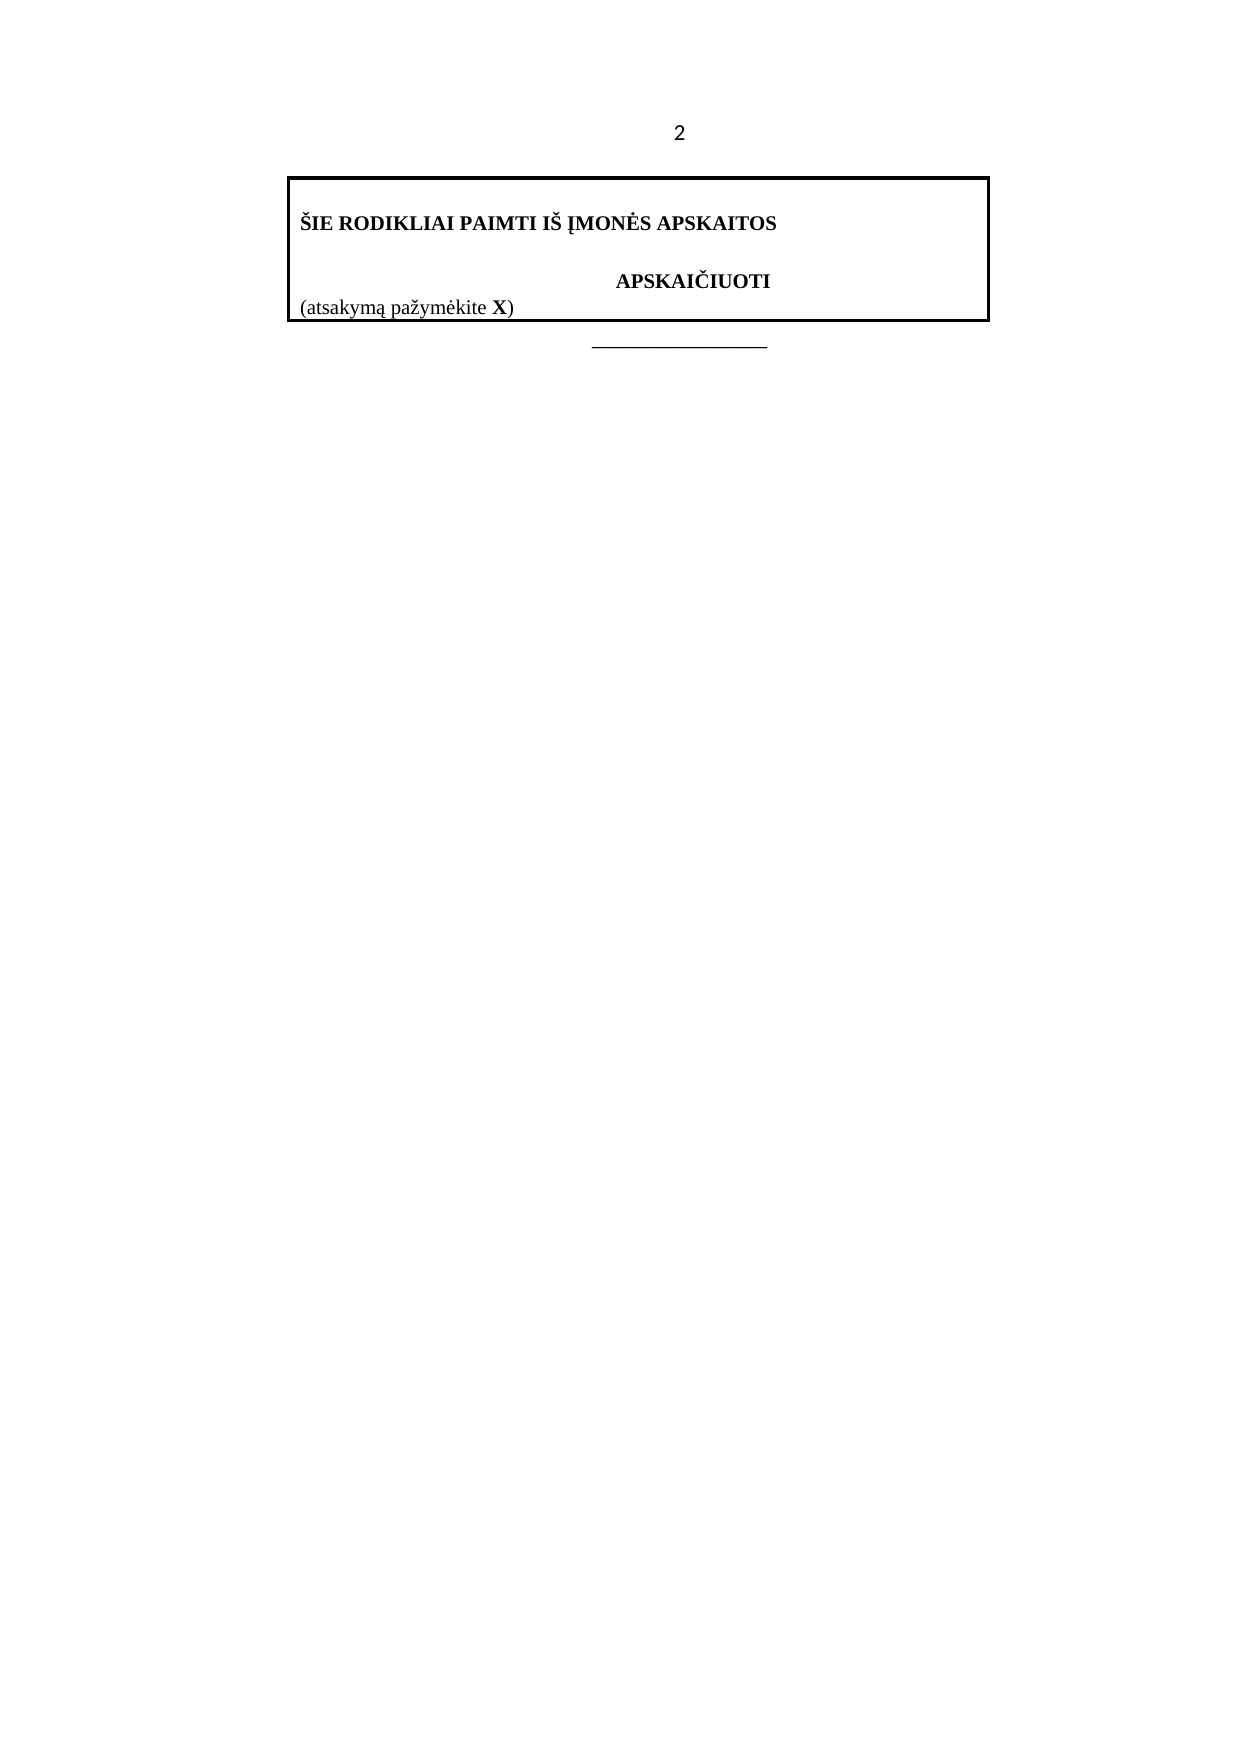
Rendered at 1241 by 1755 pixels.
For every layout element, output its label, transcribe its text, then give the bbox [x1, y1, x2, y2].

table_header ŠIE RODIKLIAI PAIMTI IŠ ĮMONĖS APSKAITOS  APSKAIČIUOTI  (atsakymą pažymėkite X) [290, 180, 987, 319]
text ______________ [177, 322, 1181, 351]
